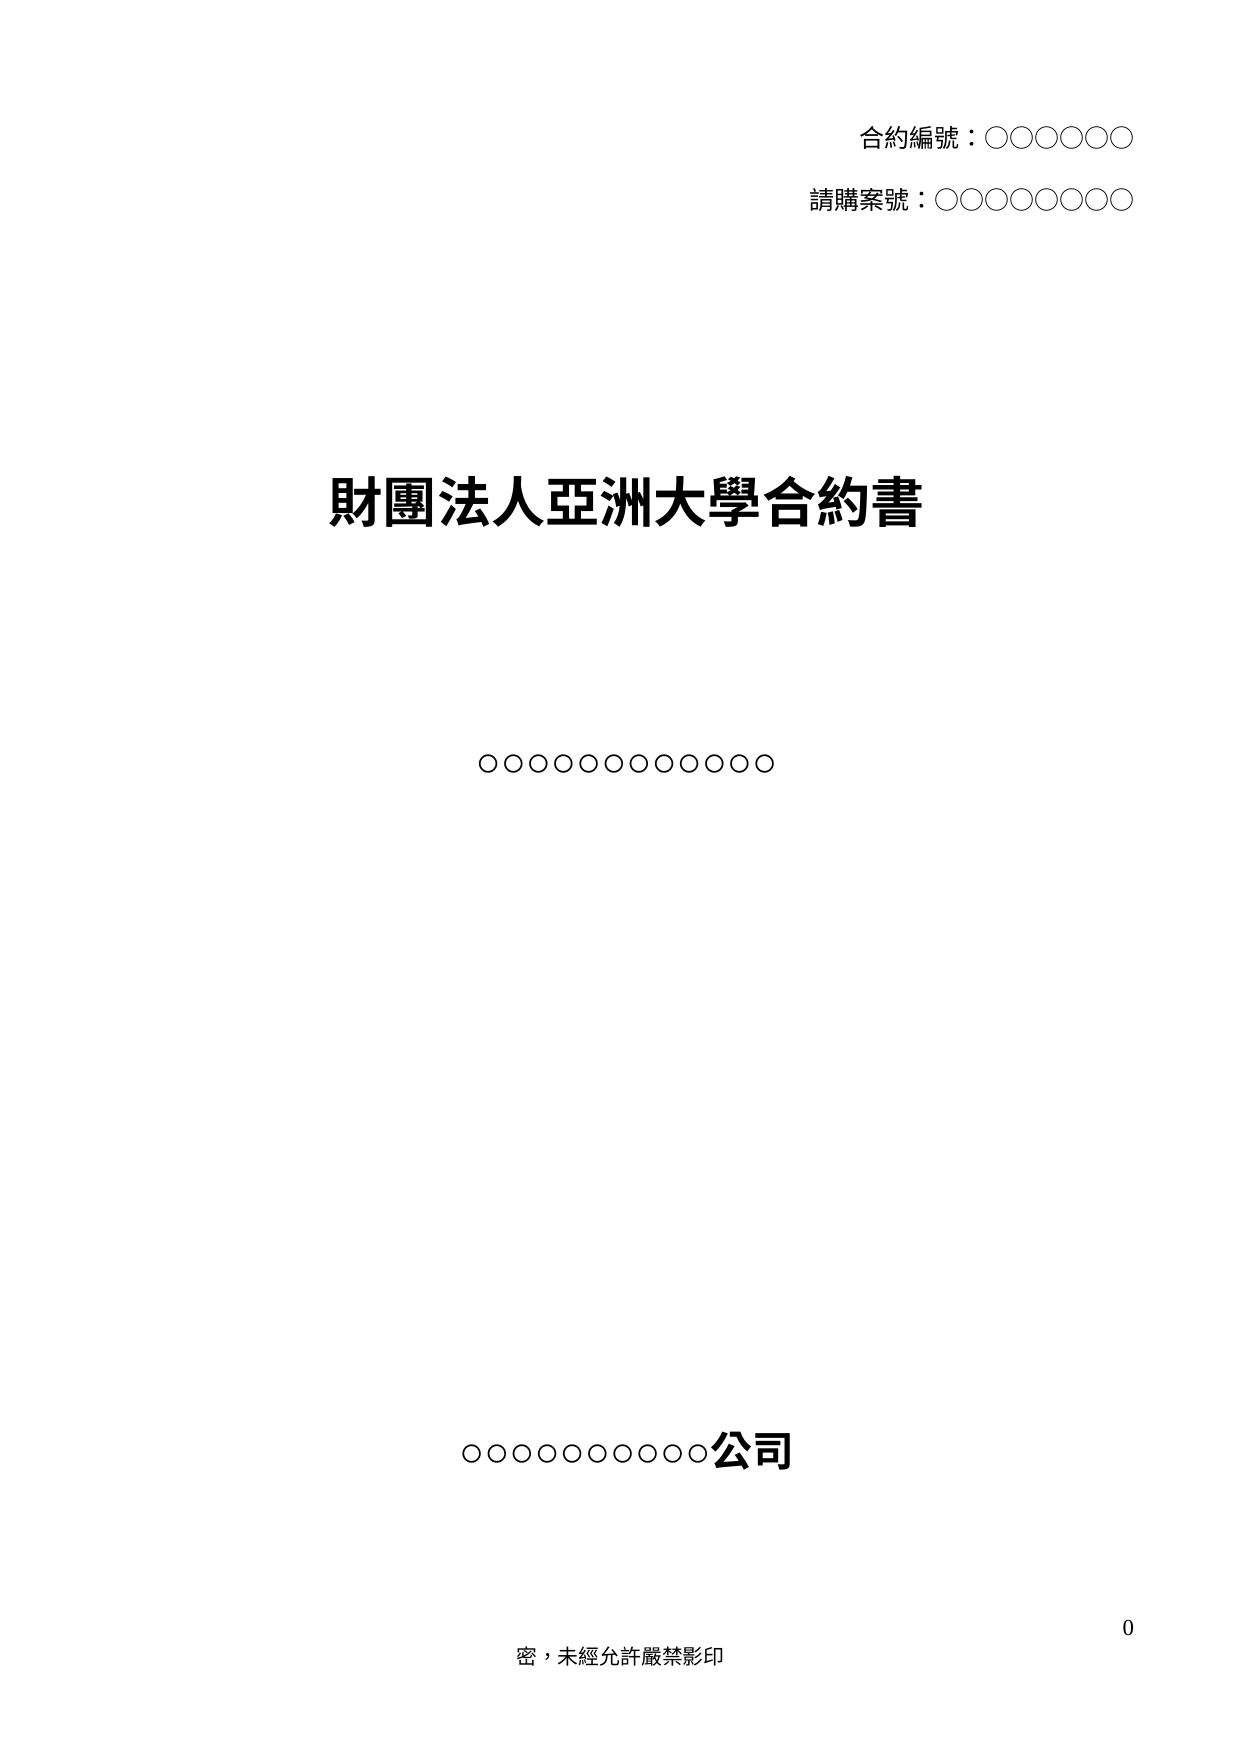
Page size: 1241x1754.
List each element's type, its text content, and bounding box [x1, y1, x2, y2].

text 請購案號：○○○○○○○○ [106, 157, 1134, 219]
text 合約編號：○○○○○○ [106, 94, 1134, 157]
text ○○○○○○○○○○○○ [119, 719, 1134, 782]
text 財團法人亞洲大學合約書 [119, 426, 1134, 551]
text ○○○○○○○○○○公司 [119, 1407, 1134, 1469]
